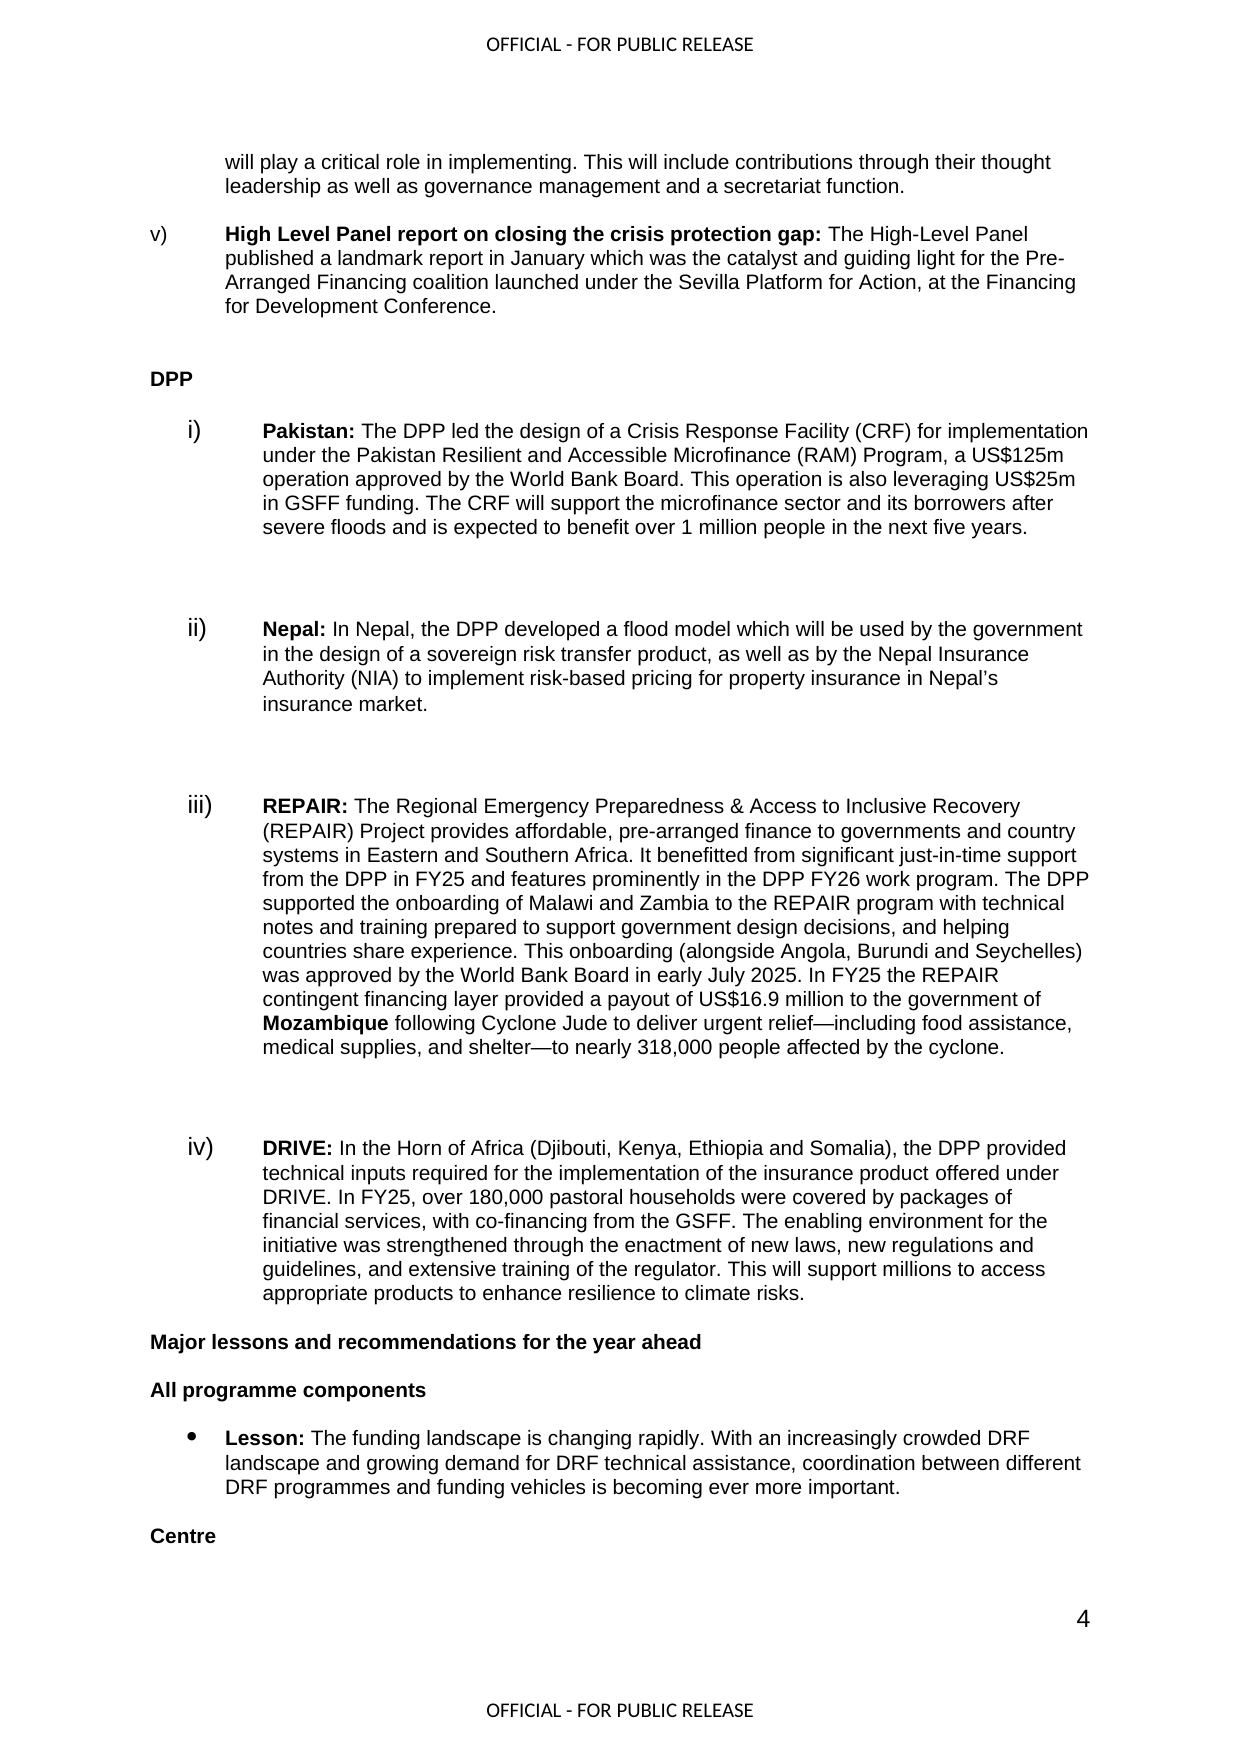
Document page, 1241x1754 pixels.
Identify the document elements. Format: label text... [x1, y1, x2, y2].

list Nepal: In Nepal, the DPP developed a flood model which will be used by the government in the design of a sovereign risk transfer product, as well as by the Nepal Insurance Authority (NIA) to implement risk-based pricing for property insurance in Nepal’s insurance market. [187, 613, 1090, 716]
list REPAIR: The Regional Emergency Preparedness & Access to Inclusive Recovery (REPAIR) Project provides affordable, pre-arranged finance to governments and country systems in Eastern and Southern Africa. It benefitted from significant just-in-time support from the DPP in FY25 and features prominently in the DPP FY26 work program. The DPP supported the onboarding of Malawi and Zambia to the REPAIR program with technical notes and training prepared to support government design decisions, and helping countries share experience. This onboarding (alongside Angola, Burundi and Seychelles) was approved by the World Bank Board in early July 2025. In FY25 the REPAIR contingent financing layer provided a payout of US$16.9 million to the government of Mozambique following Cyclone Jude to deliver urgent relief—including food assistance, medical supplies, and shelter—to nearly 318,000 people affected by the cyclone. [187, 790, 1090, 1058]
text Centre [150, 1524, 1090, 1548]
text Major lessons and recommendations for the year ahead [150, 1330, 1090, 1354]
list DRIVE: In the Horn of Africa (Djibouti, Kenya, Ethiopia and Somalia), the DPP provided technical inputs required for the implementation of the insurance product offered under DRIVE. In FY25, over 180,000 pastoral households were covered by packages of financial services, with co-financing from the GSFF. The enabling environment for the initiative was strengthened through the enactment of new laws, new regulations and guidelines, and extensive training of the regulator. This will support millions to access appropriate products to enhance resilience to climate risks. [187, 1132, 1090, 1305]
list Lesson: The funding landscape is changing rapidly. With an increasingly crowded DRF landscape and growing demand for DRF technical assistance, coordination between different DRF programmes and funding vehicles is becoming ever more important. [187, 1426, 1090, 1499]
text DPP [150, 367, 1090, 391]
list High Level Panel report on closing the crisis protection gap: The High-Level Panel published a landmark report in January which was the catalyst and guiding light for the Pre-Arranged Financing coalition launched under the Sevilla Platform for Action, at the Financing for Development Conference. [150, 222, 1090, 318]
text All programme components [150, 1378, 1090, 1402]
list will play a critical role in implementing. This will include contributions through their thought leadership as well as governance management and a secretariat function. [150, 150, 1090, 198]
list Pakistan: The DPP led the design of a Crisis Response Facility (CRF) for implementation under the Pakistan Resilient and Accessible Microfinance (RAM) Program, a US$125m operation approved by the World Bank Board. This operation is also leveraging US$25m in GSFF funding. The CRF will support the microfinance sector and its borrowers after severe floods and is expected to benefit over 1 million people in the next five years. [187, 414, 1090, 539]
